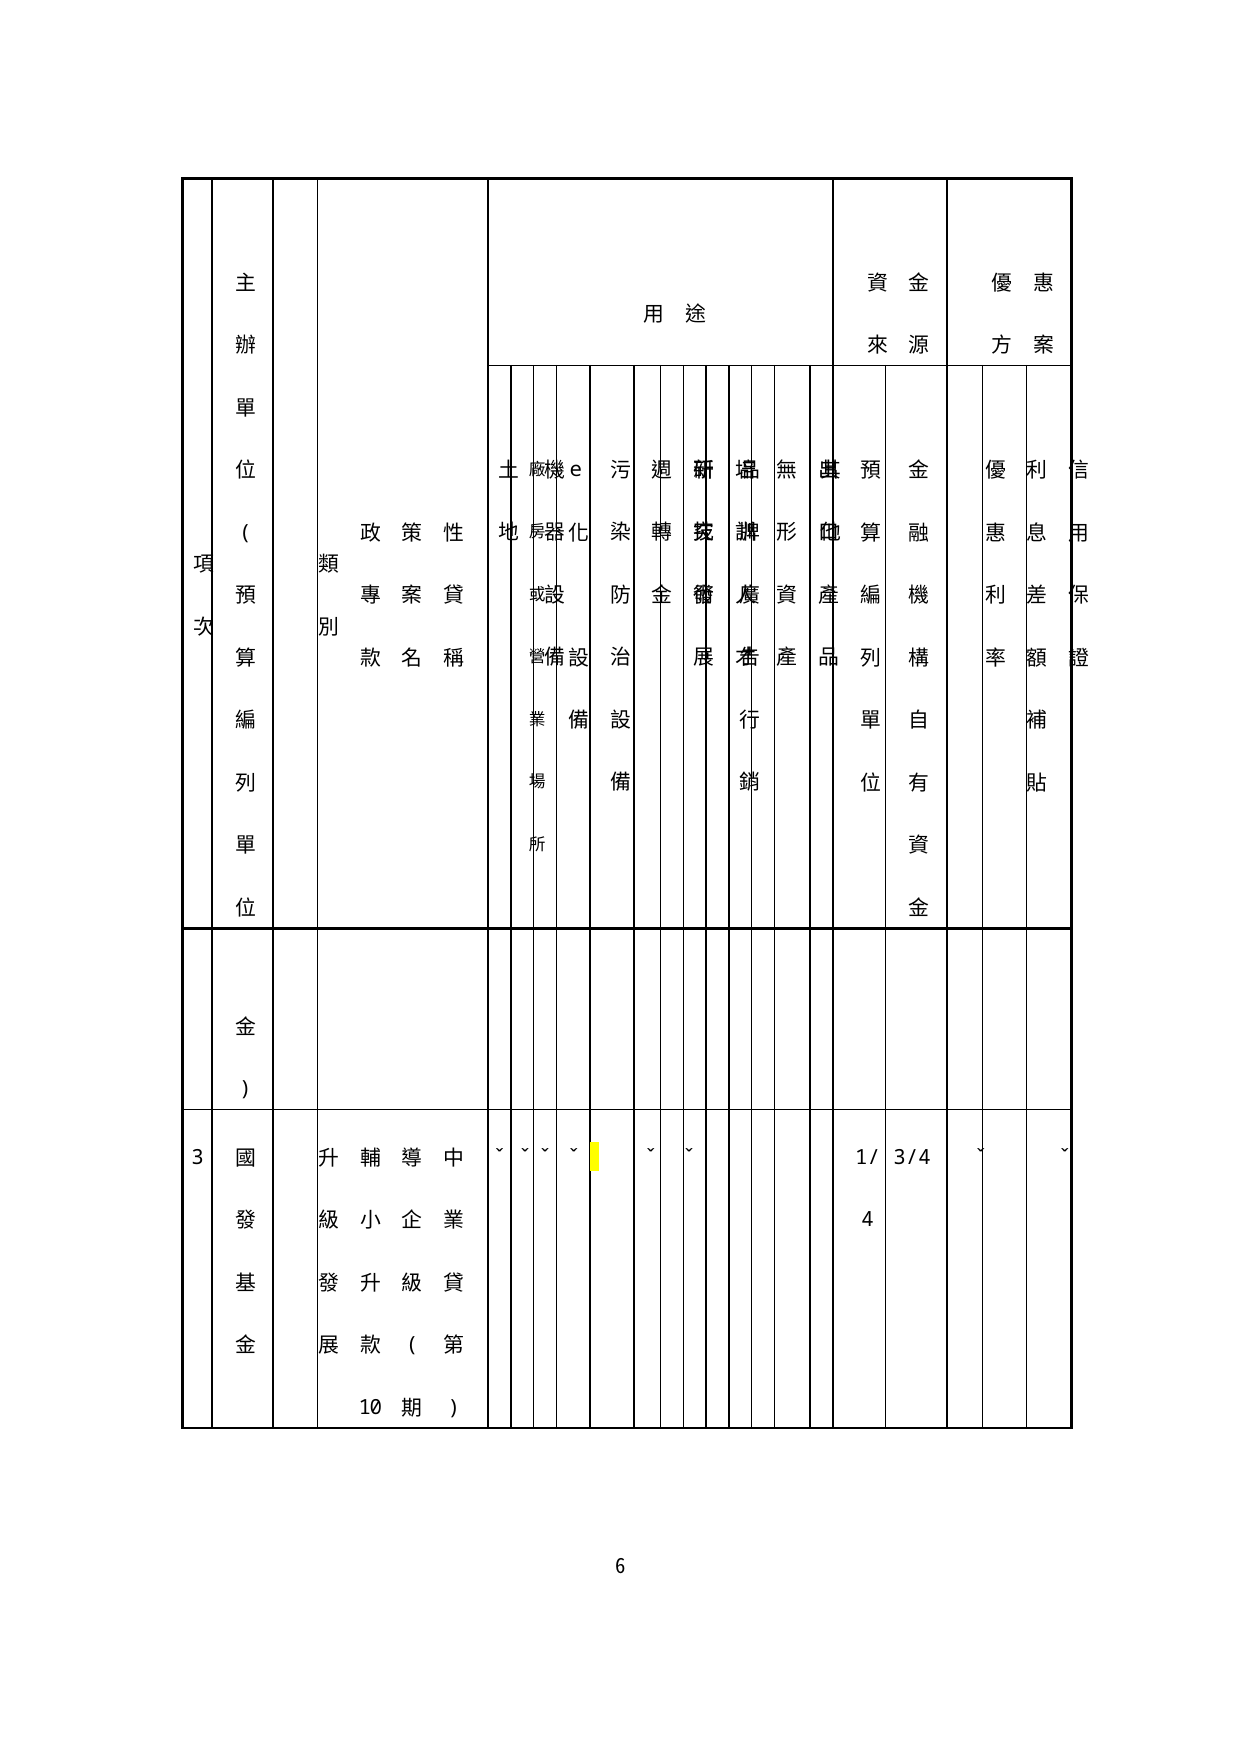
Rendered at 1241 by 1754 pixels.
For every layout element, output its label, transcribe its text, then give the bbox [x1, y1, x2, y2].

table_cell [591, 930, 633, 1108]
table_cell 品 牌 廣 告 行 銷 [730, 366, 751, 927]
table_header 資金來源 [834, 180, 946, 365]
table_cell 升級發展 [274, 1110, 317, 1427]
table_cell [752, 930, 774, 1108]
table_cell 其 他 [811, 366, 832, 927]
table_cell 輔導中小企業升級貸款(第10期) [318, 1110, 487, 1427]
table_cell 國發基金 [213, 1110, 272, 1427]
table_cell ˇ [557, 1110, 589, 1427]
table_header 類別 [274, 180, 317, 927]
table_cell [534, 930, 556, 1108]
table_cell 土 地 [489, 366, 510, 927]
table_cell ˇ [948, 1110, 982, 1427]
table_cell [834, 930, 885, 1108]
table_cell 週 轉 金 [635, 366, 660, 927]
table_cell [318, 930, 487, 1108]
table_cell [489, 930, 510, 1108]
table_cell [707, 930, 728, 1108]
table_cell ˇ [534, 1110, 556, 1427]
table_cell [591, 1110, 633, 1427]
table_cell [811, 1110, 832, 1427]
table_cell [752, 1110, 774, 1427]
table_cell ˇ [635, 1110, 660, 1427]
table_cell e 化 設 備 [557, 366, 589, 927]
table_header 優惠方案 [948, 180, 1070, 365]
table_cell [684, 930, 705, 1108]
table_cell ˇ [661, 930, 683, 1108]
table_cell [512, 930, 533, 1108]
table_cell 優惠利率 [948, 366, 982, 927]
table_cell 預算編列單位 [834, 366, 885, 927]
table_cell [730, 1110, 751, 1427]
table_cell [730, 930, 751, 1108]
table_cell 金融機構自有資金 [886, 366, 946, 927]
table_header 主辦單位(預算編列單位) [213, 180, 272, 927]
table_cell 廠 房 或 營 業 場 所 [512, 366, 533, 927]
table_cell 信用保證 [1027, 366, 1070, 927]
table_header 政策性專案貸款名稱 [318, 180, 487, 927]
table_cell [886, 930, 946, 1108]
table_header 用途 [489, 180, 832, 365]
table_cell 利息差額補貼 [983, 366, 1026, 927]
table_cell 無 形 資 產 [752, 366, 774, 927]
table_cell 機 器 設 備 [534, 366, 556, 927]
table_cell [707, 1110, 728, 1427]
table_cell [557, 930, 589, 1108]
table_cell [684, 1110, 705, 1427]
table_cell 3 [184, 1110, 211, 1427]
table_cell 創新研發 [274, 930, 317, 1108]
table_cell 3/4 [886, 1110, 946, 1427]
table_cell 1/4 [834, 1110, 885, 1427]
table_cell 培 訓 人 才 [707, 366, 728, 927]
table_cell 新 技 術 [661, 366, 683, 927]
table_cell [775, 930, 809, 1108]
table_cell ˇ [512, 1110, 533, 1427]
table_cell [983, 930, 1026, 1108]
table_cell [775, 1110, 809, 1427]
table_header 項次 [184, 180, 211, 927]
table_cell [811, 930, 832, 1108]
table_cell [983, 1110, 1026, 1427]
table_cell [184, 930, 211, 1108]
table_cell [635, 930, 660, 1108]
table_cell 金) [213, 930, 272, 1108]
table_cell 污染防治設備 [591, 366, 633, 927]
table_cell 9成 [1027, 930, 1070, 1108]
table_cell ˇ [661, 1110, 683, 1427]
table_cell 出口產品 [775, 366, 809, 927]
table_cell ˇ [1027, 1110, 1070, 1427]
table_cell 研 究 發 展 [684, 366, 705, 927]
table_cell ˇ [489, 1110, 510, 1427]
table_cell ˇ [948, 930, 982, 1108]
